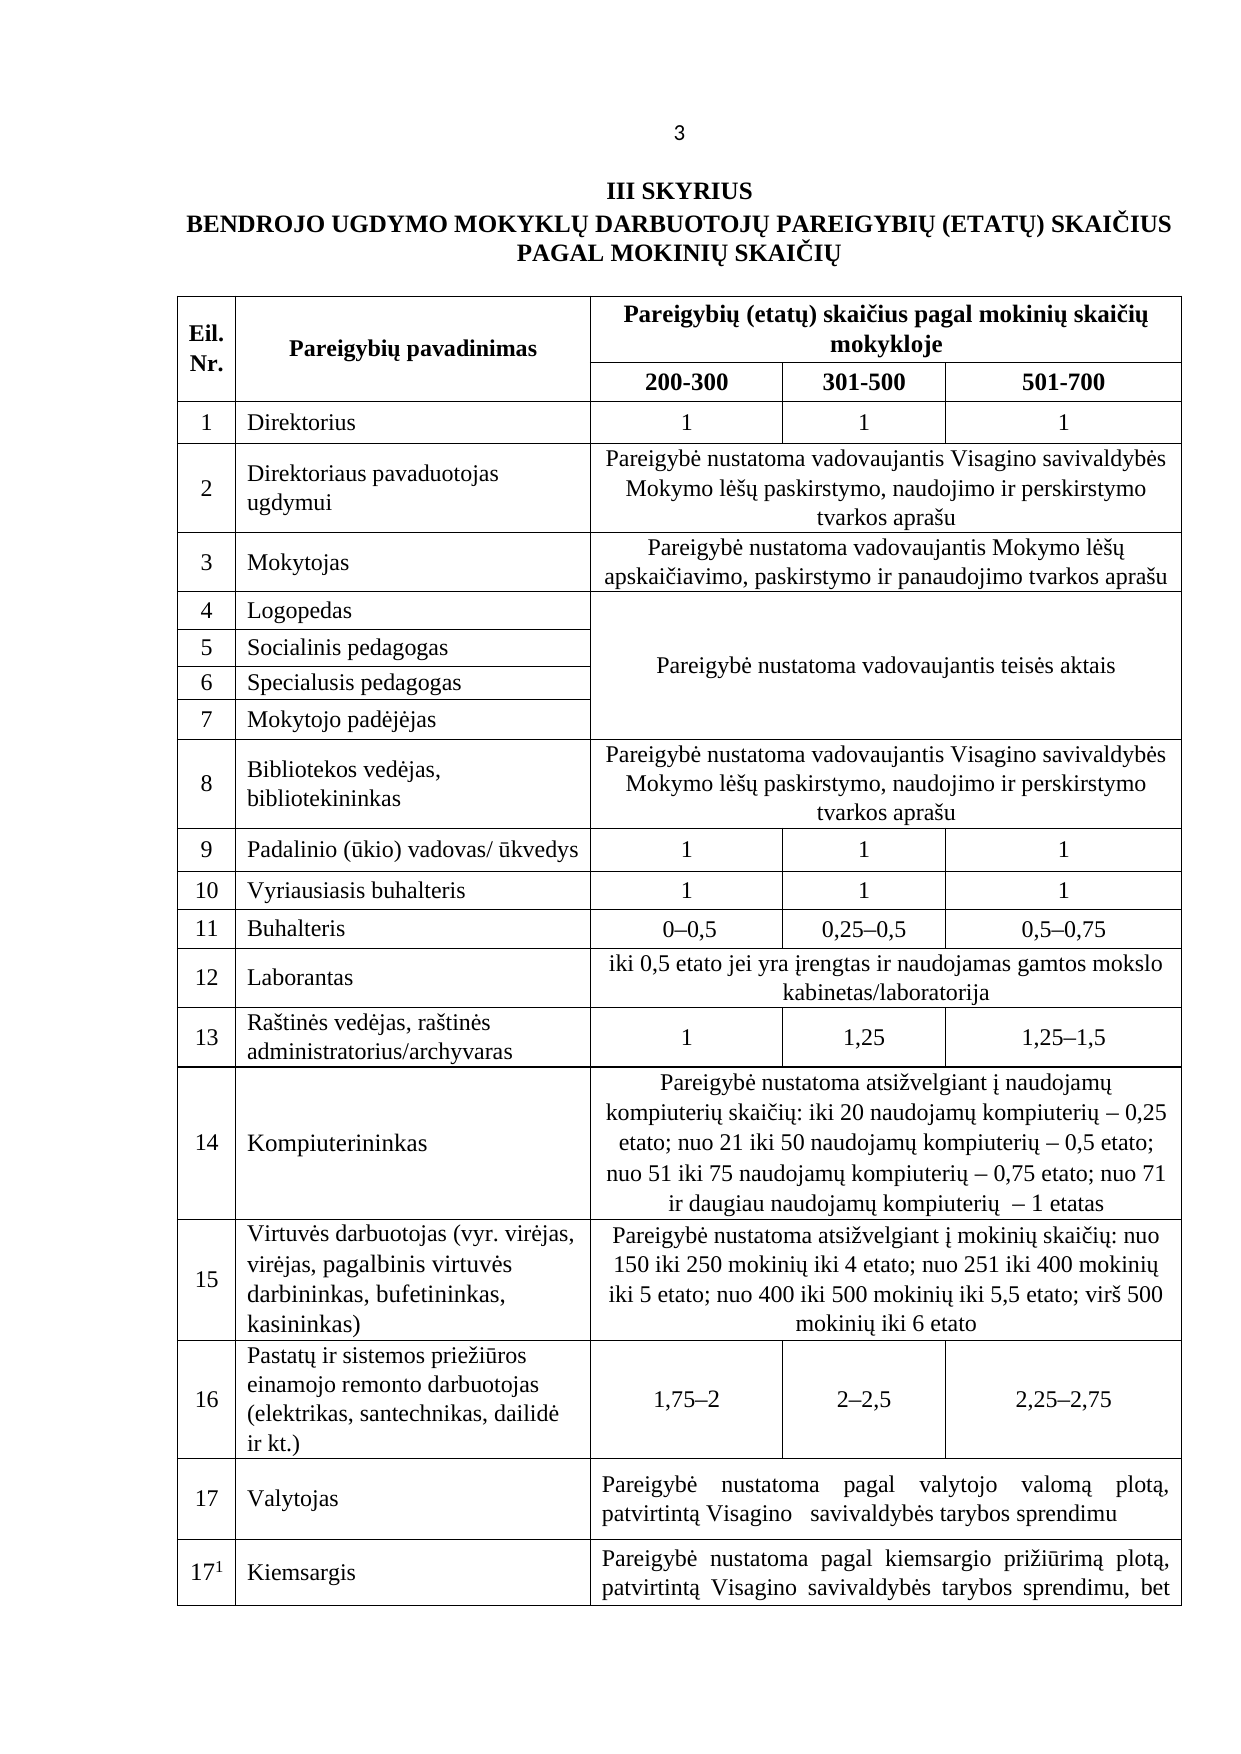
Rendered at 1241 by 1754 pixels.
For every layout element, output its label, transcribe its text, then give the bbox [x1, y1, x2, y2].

table_cell 1,25–1,5 [946, 1008, 1181, 1066]
table_cell Laborantas [236, 949, 590, 1007]
table_cell 10 [178, 872, 235, 909]
table_cell 14 [178, 1068, 235, 1218]
table_header Pareigybių pavadinimas [236, 297, 590, 401]
table_cell 1,75–2 [591, 1341, 782, 1458]
table_cell Pareigybė nustatoma pagal valytojo valomą plotą, patvirtintą Visagino savivaldybės tarybos sprendimu [591, 1459, 1181, 1539]
table_cell 2–2,5 [783, 1341, 945, 1458]
table_cell Mokytojo padėjėjas [236, 700, 590, 739]
table_cell Mokytojas [236, 533, 590, 591]
table_cell Direktoriaus pavaduotojas ugdymui [236, 444, 590, 532]
table_cell Logopedas [236, 592, 590, 629]
table_cell Direktorius [236, 402, 590, 443]
table_cell 5 [178, 630, 235, 666]
table_cell 1 [591, 872, 782, 909]
table_cell 1 [946, 829, 1181, 871]
table_cell 501-700 [946, 363, 1181, 401]
table_cell Bibliotekos vedėjas, bibliotekininkas [236, 740, 590, 827]
table_cell 200-300 [591, 363, 782, 401]
table_cell 2,25–2,75 [946, 1341, 1181, 1458]
table_cell Padalinio (ūkio) vadovas/ ūkvedys [236, 829, 590, 871]
table_cell Socialinis pedagogas [236, 630, 590, 666]
table_cell 17 [178, 1459, 235, 1539]
table_cell Pareigybė nustatoma atsižvelgiant į naudojamų kompiuterių skaičių: iki 20 naudojamų kompiuterių – 0,25 etato; nuo 21 iki 50 naudojamų kompiuterių – 0,5 etato; nuo 51 iki 75 naudojamų kompiuterių – 0,75 etato; nuo 71 ir daugiau naudojamų kompiuterių – 1 etatas [591, 1068, 1181, 1218]
table_cell 301-500 [783, 363, 945, 401]
table_cell 171 [178, 1540, 235, 1605]
table_cell 16 [178, 1341, 235, 1458]
table_cell 7 [178, 700, 235, 739]
table_cell 15 [178, 1220, 235, 1340]
table_cell 1 [783, 402, 945, 443]
table_header Eil. Nr. [178, 297, 235, 401]
table_cell Pareigybė nustatoma vadovaujantis Mokymo lėšų apskaičiavimo, paskirstymo ir panaudojimo tvarkos aprašu [591, 533, 1181, 591]
table_cell iki 0,5 etato jei yra įrengtas ir naudojamas gamtos mokslo kabinetas/laboratorija [591, 949, 1181, 1007]
table_cell 1 [591, 829, 782, 871]
text III SKYRIUS [177, 176, 1181, 205]
table_cell 0–0,5 [591, 910, 782, 948]
table_cell 0,5–0,75 [946, 910, 1181, 948]
table_cell 1 [946, 872, 1181, 909]
table_cell Valytojas [236, 1459, 590, 1539]
table_cell 1 [783, 829, 945, 871]
table_cell Raštinės vedėjas, raštinės administratorius/archyvaras [236, 1008, 590, 1066]
table_cell Pareigybė nustatoma atsižvelgiant į mokinių skaičių: nuo 150 iki 250 mokinių iki 4 etato; nuo 251 iki 400 mokinių iki 5 etato; nuo 400 iki 500 mokinių iki 5,5 etato; virš 500 mokinių iki 6 etato [591, 1220, 1181, 1340]
table_cell 0,25–0,5 [783, 910, 945, 948]
table_cell Pareigybė nustatoma vadovaujantis Visagino savivaldybės Mokymo lėšų paskirstymo, naudojimo ir perskirstymo tvarkos aprašu [591, 740, 1181, 827]
table_cell 2 [178, 444, 235, 532]
table_cell Buhalteris [236, 910, 590, 948]
table_cell 1 [178, 402, 235, 443]
table_header Pareigybių (etatų) skaičius pagal mokinių skaičių mokykloje [591, 297, 1181, 362]
table_cell 4 [178, 592, 235, 629]
table_cell Pareigybė nustatoma vadovaujantis Visagino savivaldybės Mokymo lėšų paskirstymo, naudojimo ir perskirstymo tvarkos aprašu [591, 444, 1181, 532]
table_cell Pastatų ir sistemos priežiūros einamojo remonto darbuotojas (elektrikas, santechnikas, dailidė ir kt.) [236, 1341, 590, 1458]
table_cell 1 [591, 402, 782, 443]
table_cell 1 [946, 402, 1181, 443]
table_cell 8 [178, 740, 235, 827]
table_cell 13 [178, 1008, 235, 1066]
table_cell 11 [178, 910, 235, 948]
table_cell Pareigybė nustatoma vadovaujantis teisės aktais [591, 592, 1181, 739]
table_cell 1,25 [783, 1008, 945, 1066]
table_cell Vyriausiasis buhalteris [236, 872, 590, 909]
table_cell Specialusis pedagogas [236, 667, 590, 699]
table_cell 1 [783, 872, 945, 909]
table_cell 3 [178, 533, 235, 591]
table_cell Virtuvės darbuotojas (vyr. virėjas, virėjas, pagalbinis virtuvės darbininkas, bufetininkas, kasininkas) [236, 1220, 590, 1340]
text BENDROJO UGDYMO MOKYKLŲ DARBUOTOJŲ PAREIGYBIŲ (ETATŲ) SKAIČIUS PAGAL MOKINIŲ SKAIČIŲ [177, 209, 1181, 267]
table_cell 6 [178, 667, 235, 699]
table_cell Kompiuterininkas [236, 1068, 590, 1218]
table_cell 12 [178, 949, 235, 1007]
table_cell 9 [178, 829, 235, 871]
table_cell 1 [591, 1008, 782, 1066]
table_cell Kiemsargis [236, 1540, 590, 1605]
table_cell Pareigybė nustatoma pagal kiemsargio prižiūrimą plotą, patvirtintą Visagino savivaldybės tarybos sprendimu, bet [591, 1540, 1181, 1605]
